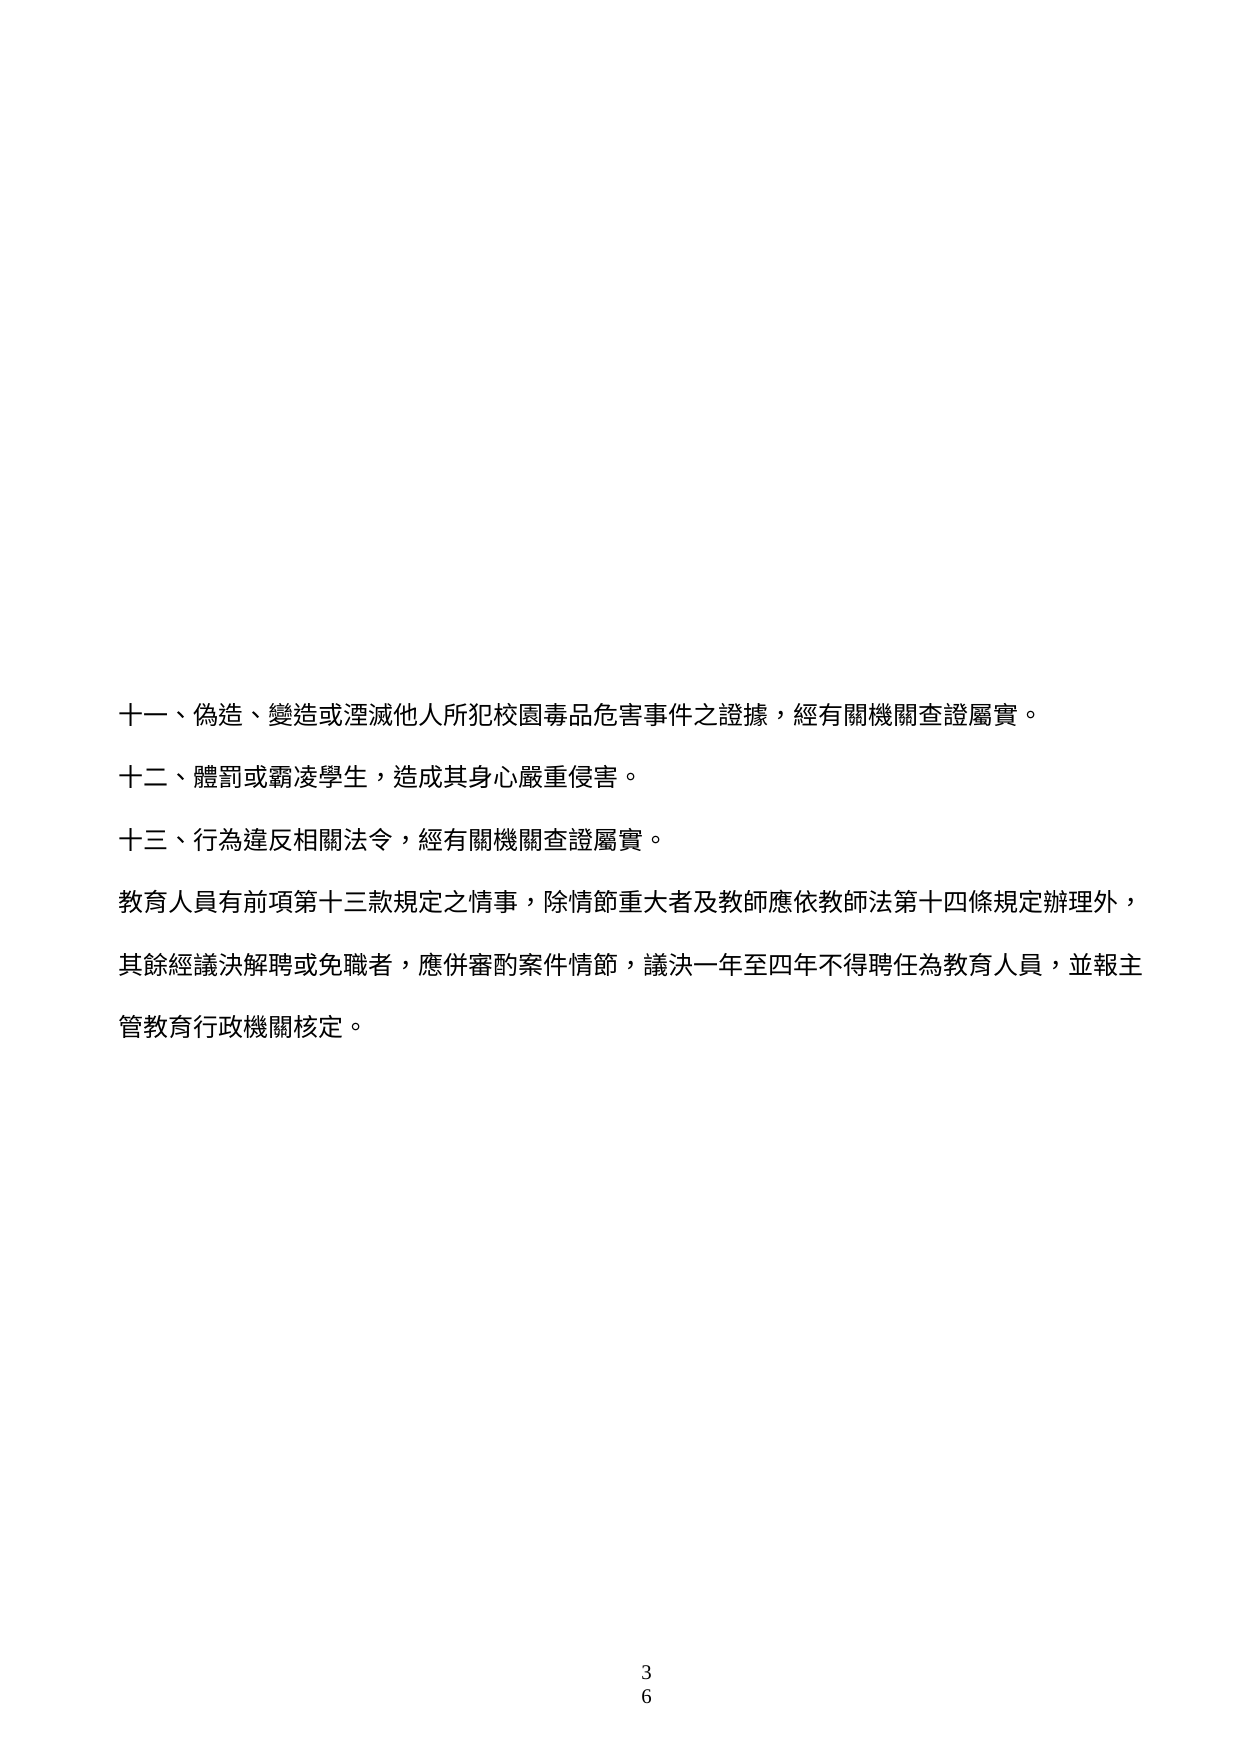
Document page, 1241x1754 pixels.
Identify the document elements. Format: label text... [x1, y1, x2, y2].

text 十三、行為違反相關法令，經有關機關查證屬實。 [118, 797, 1167, 859]
text 教育人員有前項第十三款規定之情事，除情節重大者及教師應依教師法第十四條規定辦理外，其餘經議決解聘或免職者，應併審酌案件情節，議決一年至四年不得聘任為教育人員，並報主管教育行政機關核定。 [118, 859, 1167, 1047]
text 十一、偽造、變造或湮滅他人所犯校園毒品危害事件之證據，經有關機關查證屬實。 [118, 672, 1167, 734]
text 十二、體罰或霸凌學生，造成其身心嚴重侵害。 [118, 734, 1167, 797]
